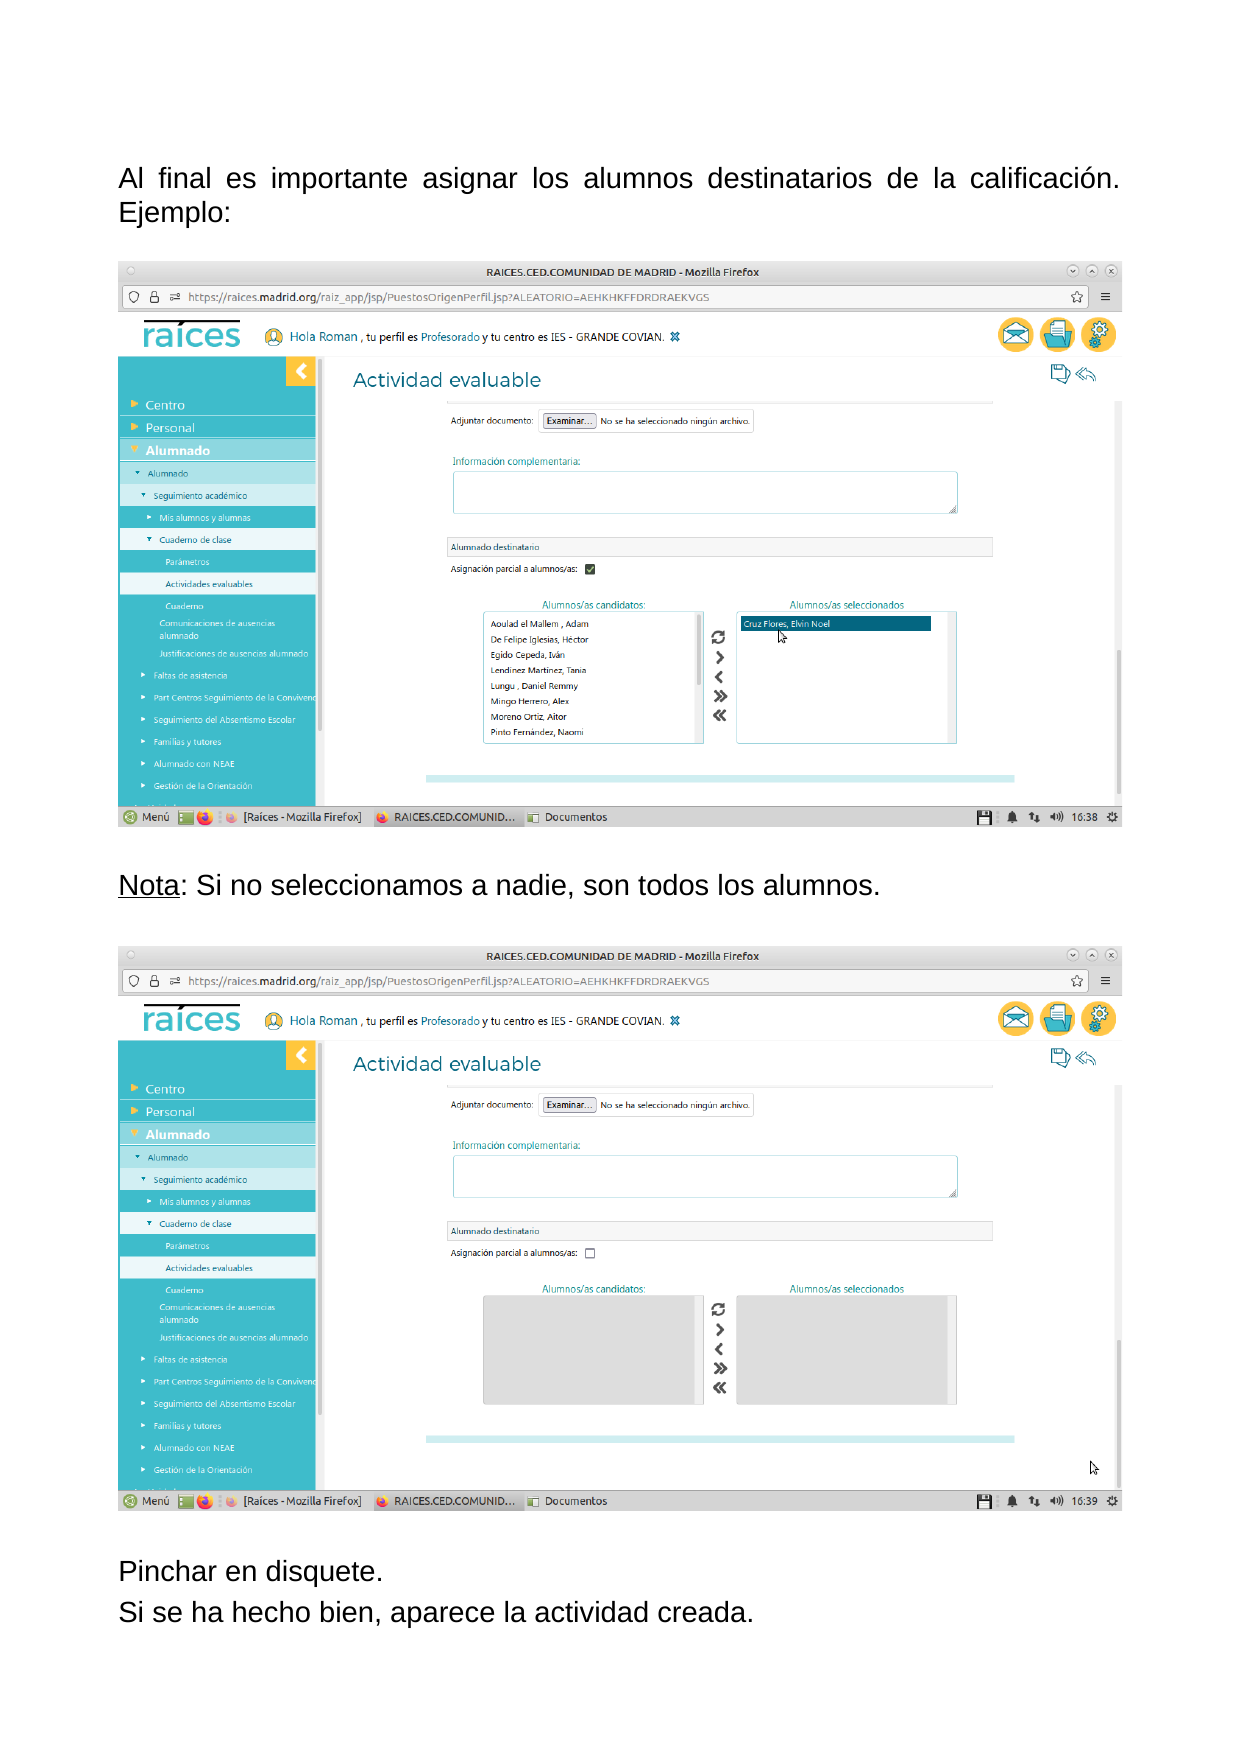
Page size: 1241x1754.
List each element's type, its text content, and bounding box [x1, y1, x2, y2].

text Pinchar en disquete. [118, 1553, 1122, 1587]
picture [118, 261, 1123, 827]
picture [118, 946, 1123, 1511]
text Nota: Si no seleccionamos a nadie, son todos los alumnos. [118, 860, 1122, 903]
text Al final es importante asignar los alumnos destinatarios de la calificación. Ejemplo: [118, 161, 1122, 228]
text Si se ha hecho bien, aparece la actividad creada. [118, 1587, 1122, 1630]
